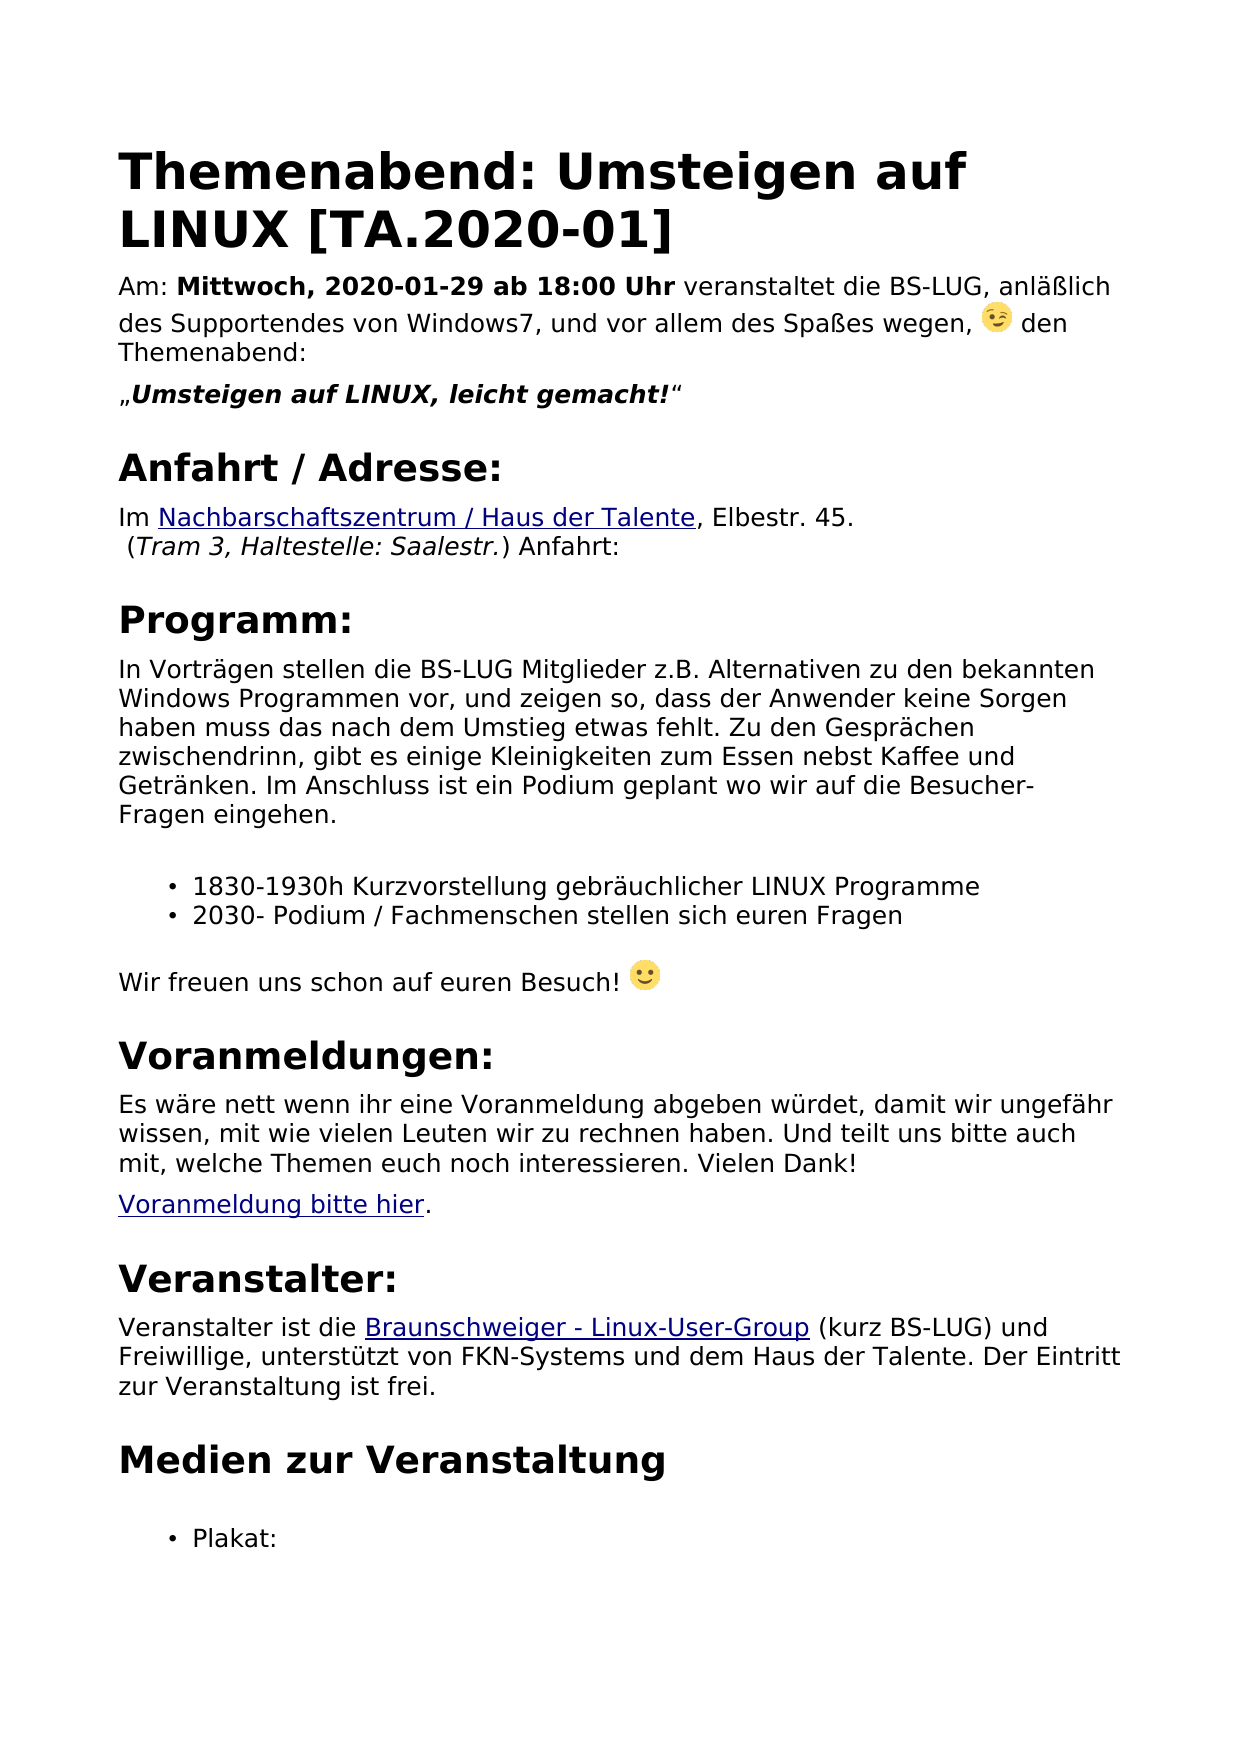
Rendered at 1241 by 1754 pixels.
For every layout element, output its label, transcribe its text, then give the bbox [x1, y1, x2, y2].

text Es wäre nett wenn ihr eine Voranmeldung abgeben würdet, damit wir ungefähr wissen, mit wie vielen Leuten wir zu rechnen haben. Und teilt uns bitte auch mit, welche Themen euch noch interessieren. Vielen Dank! [118, 1091, 1122, 1178]
text Veranstalter ist die Braunschweiger - Linux-User-Group (kurz BS-LUG) und Freiwillige, unterstützt von FKN-Systems und dem Haus der Talente. Der Eintritt zur Veranstaltung ist frei. [118, 1313, 1122, 1401]
subtitle Veranstalter: [118, 1257, 1122, 1301]
picture [981, 301, 1013, 333]
list Plakat: [177, 1524, 1122, 1553]
subtitle Medien zur Veranstaltung [118, 1438, 1122, 1482]
picture [629, 959, 661, 991]
text In Vorträgen stellen die BS-LUG Mitglieder z.B. Alternativen zu den bekannten Windows Programmen vor, und zeigen so, dass der Anwender keine Sorgen haben muss das nach dem Umstieg etwas fehlt. Zu den Gesprächen zwischendrinn, gibt es einige Kleinigkeiten zum Essen nebst Kaffee und Getränken. Im Anschluss ist ein Podium geplant wo wir auf die Besucher-Fragen eingehen. [118, 655, 1122, 830]
subtitle Themenabend: Umsteigen auf LINUX [TA.2020-01] [118, 143, 1122, 259]
list 2030- Podium / Fachmenschen stellen sich euren Fragen [177, 901, 1122, 930]
subtitle Voranmeldungen: [118, 1034, 1122, 1078]
text „Umsteigen auf LINUX, leicht gemacht!“ [118, 380, 1122, 409]
subtitle Anfahrt / Adresse: [118, 447, 1122, 490]
list 1830-1930h Kurzvorstellung gebräuchlicher LINUX Programme [177, 872, 1122, 901]
text Im Nachbarschaftszentrum / Haus der Talente, Elbestr. 45. (Tram 3, Haltestelle: Saalestr.) Anfahrt: [118, 503, 1122, 561]
text Am: Mittwoch, 2020-01-29 ab 18:00 Uhr veranstaltet die BS-LUG, anläßlich des Supportendes von Windows7, und vor allem des Spaßes wegen, den Themenabend: [118, 272, 1122, 368]
text Wir freuen uns schon auf euren Besuch! [118, 960, 1122, 997]
text Voranmeldung bitte hier. [118, 1191, 1122, 1220]
subtitle Programm: [118, 599, 1122, 642]
